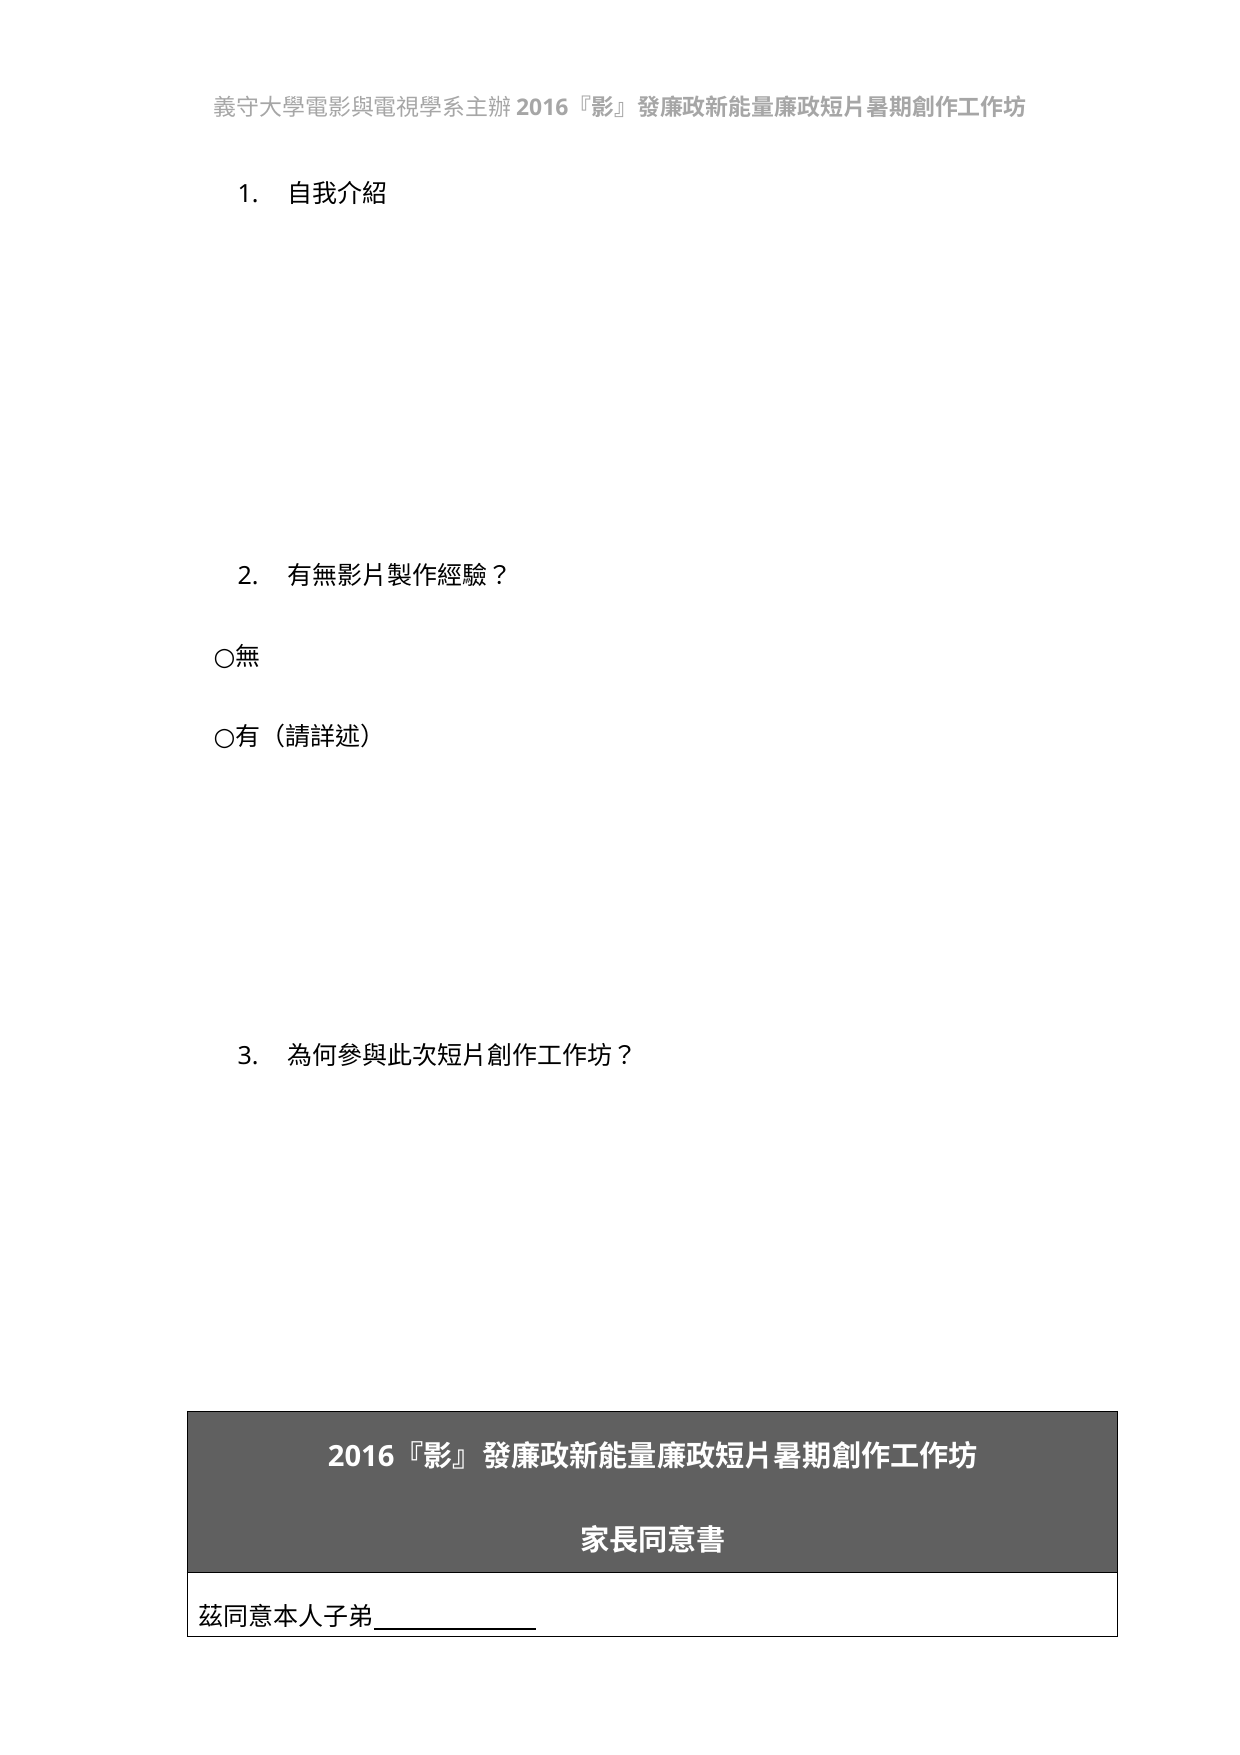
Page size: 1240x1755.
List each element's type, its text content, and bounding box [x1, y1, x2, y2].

list 有無影片製作經驗？ [237, 532, 1052, 594]
list 自我介紹 [237, 150, 1052, 213]
table_cell 茲同意本人子弟 [188, 1573, 1117, 1636]
list 為何參與此次短片創作工作坊？ [237, 1012, 1052, 1075]
text ○有（請詳述） [187, 693, 1052, 756]
table_header 2016『影』發廉政新能量廉政短片暑期創作工作坊 家長同意書 [188, 1412, 1117, 1572]
text ○無 [187, 613, 1052, 675]
